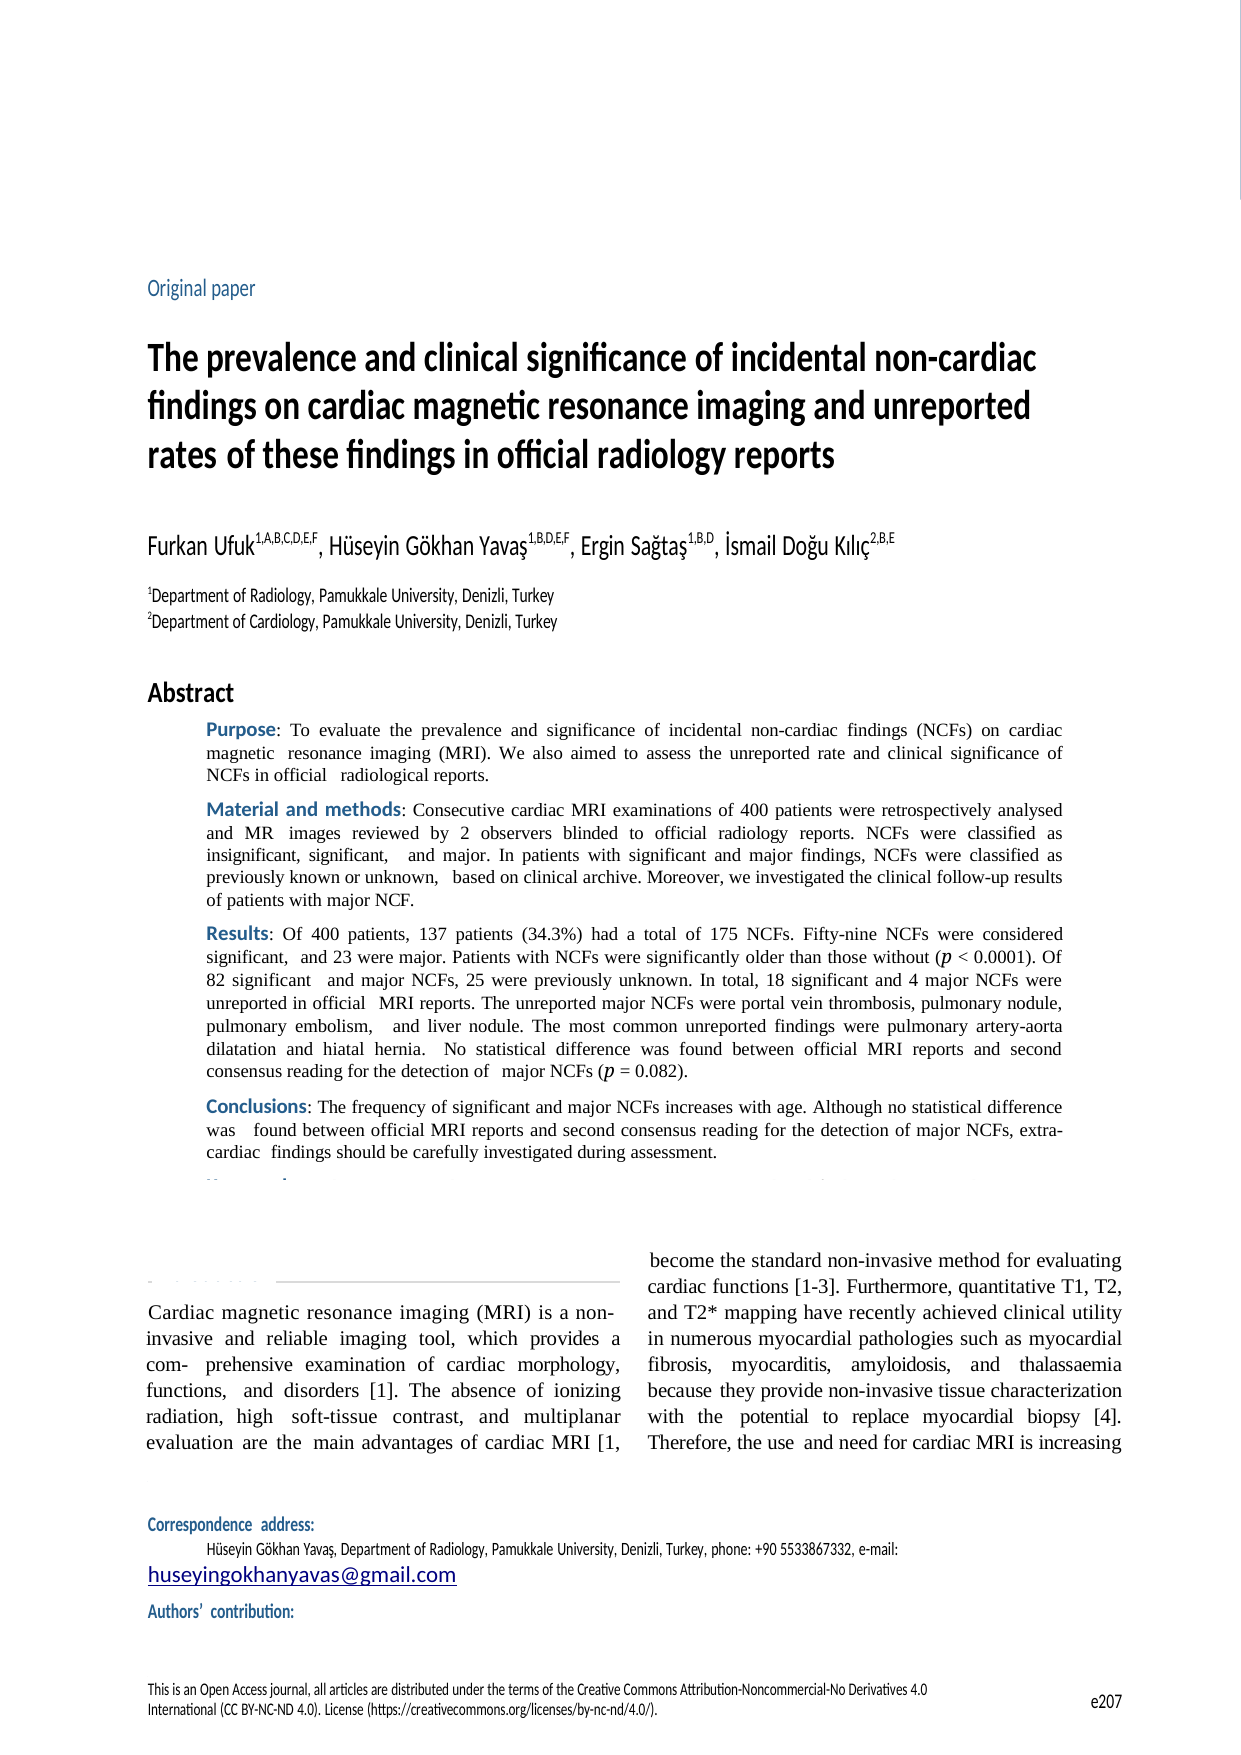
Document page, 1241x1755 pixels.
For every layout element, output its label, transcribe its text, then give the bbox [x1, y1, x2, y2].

text This is an Open Access journal, all articles are distributed under the terms of the Creative Commons Attribution-Noncommercial-No Derivatives 4.0 International (CC BY-NC-ND 4.0). License (https://creativecommons.org/licenses/by-nc-nd/4.0/). [148, 1680, 933, 1719]
text Cardiac magnetic resonance imaging (MRI) is a non- [148, 1302, 623, 1324]
text Abstract [147, 676, 1065, 709]
text Authors’ contribution: [148, 1598, 1097, 1621]
text Hüseyin Gökhan Yavaş, Department of Radiology, Pamukkale University, Denizli, Turkey, phone: +90 5533867332, e-mail: huseyingokhanyavas@gmail.com [148, 1538, 1097, 1588]
text invasive and reliable imaging tool, which provides a com- prehensive examination of cardiac morphology, functions, and disorders [1]. The absence of ionizing radiation, high soft-tissue contrast, and multiplanar evaluation are the main advantages of cardiac MRI [1, 2]. Cardiac MRI has [146, 1326, 621, 1457]
text Material and methods: Consecutive cardiac MRI examinations of 400 patients were retrospectively analysed and MR images reviewed by 2 observers blinded to official radiology reports. NCFs were classified as insignificant, significant, and major. In patients with significant and major findings, NCFs were classified as previously known or unknown, based on clinical archive. Moreover, we investigated the clinical follow-up results of patients with major NCF. [206, 796, 1063, 910]
text Original paper [147, 274, 258, 302]
text Correspondence address: [148, 1512, 1097, 1536]
text e207 [1091, 1689, 1124, 1714]
text Purpose: To evaluate the prevalence and significance of incidental non-cardiac findings (NCFs) on cardiac magnetic resonance imaging (MRI). We also aimed to assess the unreported rate and clinical significance of NCFs in official radiological reports. [206, 716, 1063, 785]
text Furkan Ufuk1,A,B,C,D,E,F, Hüseyin Gökhan Yavaş1,B,D,E,F, Ergin Sağtaş1,B,D, İsmail Doğu Kılıç2,B,E [147, 529, 903, 562]
text Conclusions: The frequency of significant and major NCFs increases with age. Although no statistical difference was found between official MRI reports and second consensus reading for the detection of major NCFs, extra-cardiac findings should be carefully investigated during assessment. [206, 1093, 1063, 1162]
text become the standard non-invasive method for evaluating [649, 1250, 1124, 1272]
text cardiac functions [1-3]. Furthermore, quantitative T1, T2, and T2* mapping have recently achieved clinical utility in numerous myocardial pathologies such as myocardial fibrosis, myocarditis, amyloidosis, and thalassaemia because they provide non-invasive tissue characterization with the potential to replace myocardial biopsy [4]. Therefore, the use and need for cardiac MRI is increasing day by day. [647, 1274, 1122, 1457]
text Introduction [154, 1281, 276, 1288]
text 1Department of Radiology, Pamukkale University, Denizli, Turkey [147, 583, 903, 608]
text findings on cardiac magnetic resonance imaging and unreported rates of these findings in official radiology reports [147, 380, 1103, 479]
text Key words: cardiac imaging techniques, magnetic resonance imaging, incidental findings, thorax, mediastinum. [206, 1173, 1065, 1180]
text The prevalence and clinical significance of incidental non-cardiac [147, 334, 1106, 380]
text Results: Of 400 patients, 137 patients (34.3%) had a total of 175 NCFs. Fifty-nine NCFs were considered significant, and 23 were major. Patients with NCFs were significantly older than those without (p < 0.0001). Of 82 significant and major NCFs, 25 were previously unknown. In total, 18 significant and 4 major NCFs were unreported in official MRI reports. The unreported major NCFs were portal vein thrombosis, pulmonary nodule, pulmonary embolism, and liver nodule. The most common unreported findings were pulmonary artery-aorta dilatation and hiatal hernia. No statistical difference was found between official MRI reports and second consensus reading for the detection of major NCFs (p = 0.082). [206, 922, 1063, 1082]
text 2Department of Cardiology, Pamukkale University, Denizli, Turkey [147, 608, 903, 633]
